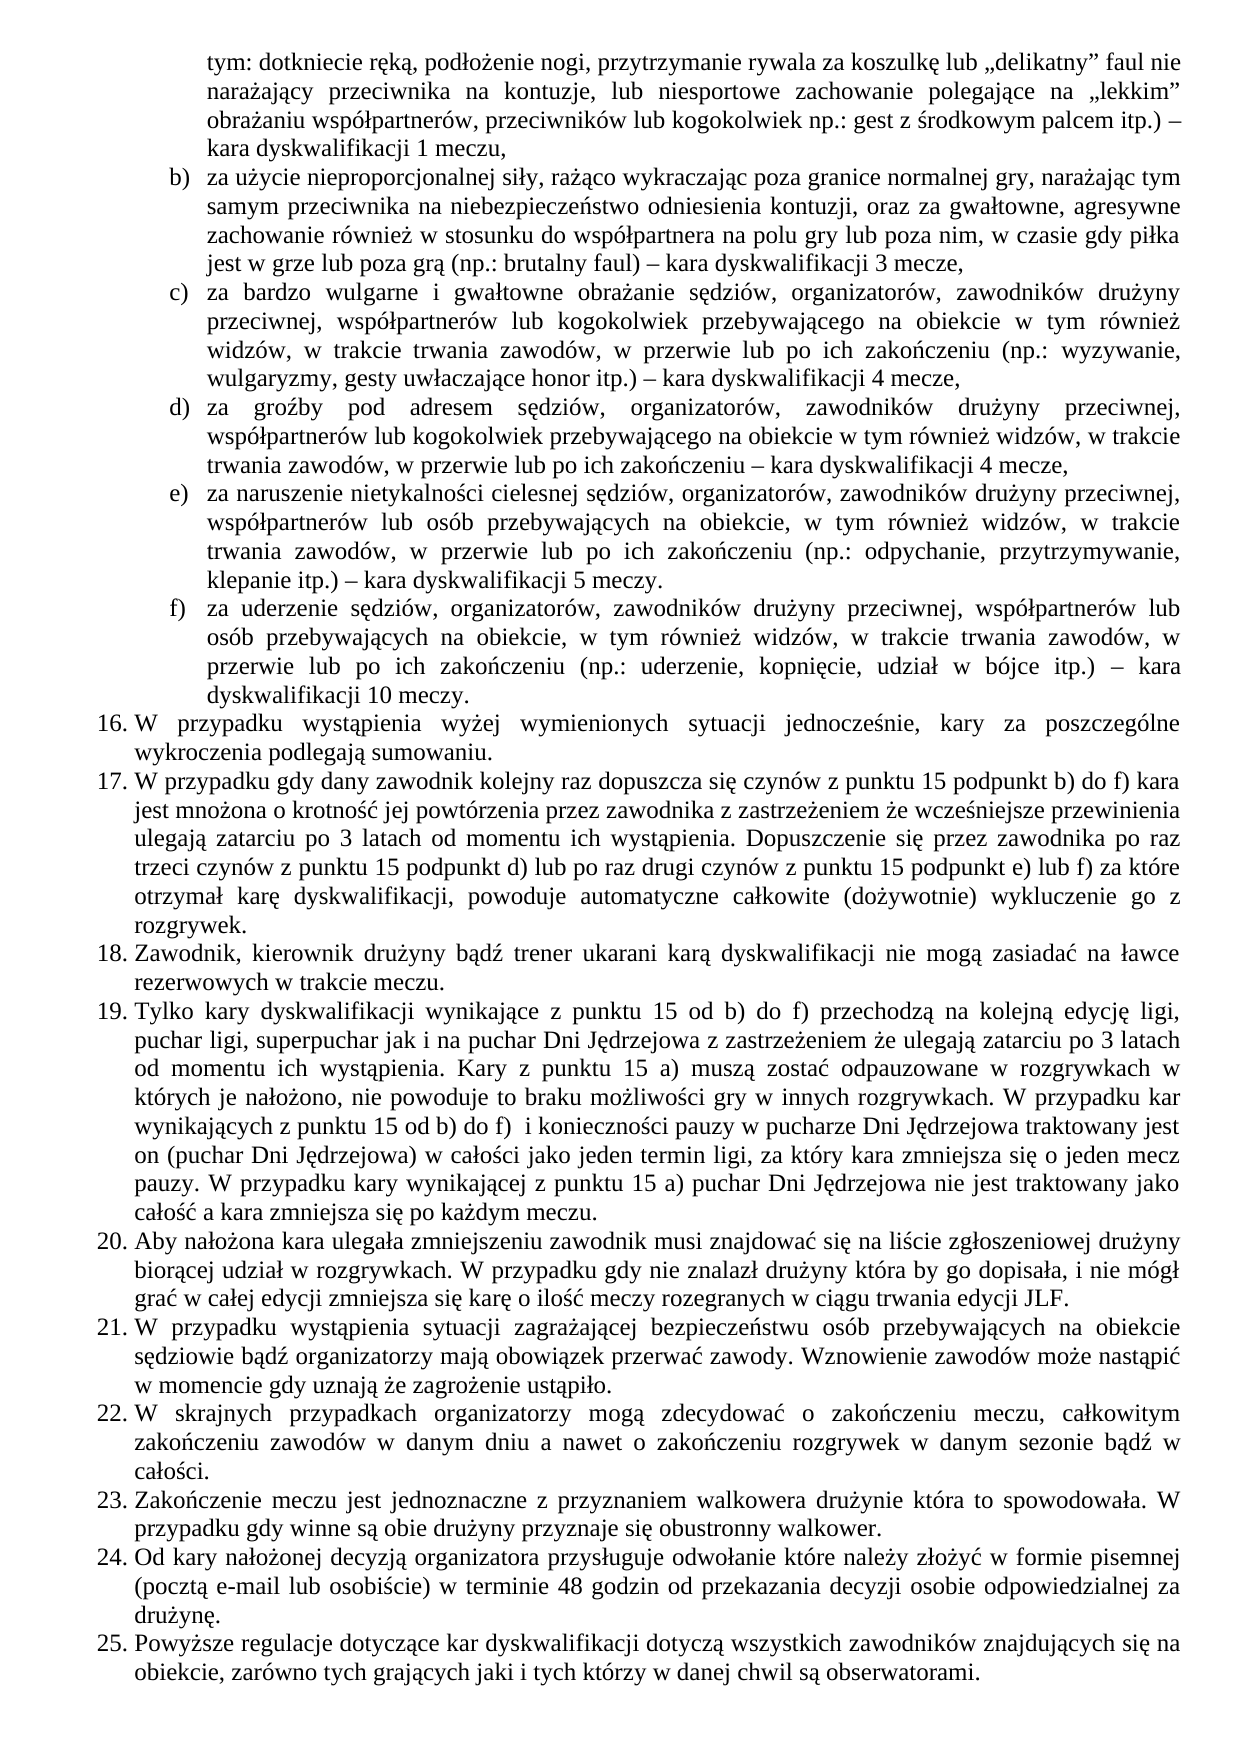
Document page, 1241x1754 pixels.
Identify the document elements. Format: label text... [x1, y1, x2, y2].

list tym: dotkniecie ręką, podłożenie nogi, przytrzymanie rywala za koszulkę lub „delikatny” faul nie narażający przeciwnika na kontuzje, lub niesportowe zachowanie polegające na „lekkim” obrażaniu współpartnerów, przeciwników lub kogokolwiek np.: gest z środkowym palcem itp.) – kara dyskwalifikacji 1 meczu, [169, 47, 1181, 162]
list Aby nałożona kara ulegała zmniejszeniu zawodnik musi znajdować się na liście zgłoszeniowej drużyny biorącej udział w rozgrywkach. W przypadku gdy nie znalazł drużyny która by go dopisała, i nie mógł grać w całej edycji zmniejsza się karę o ilość meczy rozegranych w ciągu trwania edycji JLF. [97, 1226, 1181, 1312]
list za bardzo wulgarne i gwałtowne obrażanie sędziów, organizatorów, zawodników drużyny przeciwnej, współpartnerów lub kogokolwiek przebywającego na obiekcie w tym również widzów, w trakcie trwania zawodów, w przerwie lub po ich zakończeniu (np.: wyzywanie, wulgaryzmy, gesty uwłaczające honor itp.) – kara dyskwalifikacji 4 mecze, [169, 277, 1181, 392]
list za użycie nieproporcjonalnej siły, rażąco wykraczając poza granice normalnej gry, narażając tym samym przeciwnika na niebezpieczeństwo odniesienia kontuzji, oraz za gwałtowne, agresywne zachowanie również w stosunku do współpartnera na polu gry lub poza nim, w czasie gdy piłka jest w grze lub poza grą (np.: brutalny faul) – kara dyskwalifikacji 3 mecze, [169, 162, 1181, 277]
list Powyższe regulacje dotyczące kar dyskwalifikacji dotyczą wszystkich zawodników znajdujących się na obiekcie, zarówno tych grających jaki i tych którzy w danej chwil są obserwatorami. [97, 1628, 1181, 1686]
list W skrajnych przypadkach organizatorzy mogą zdecydować o zakończeniu meczu, całkowitym zakończeniu zawodów w danym dniu a nawet o zakończeniu rozgrywek w danym sezonie bądź w całości. [97, 1398, 1181, 1485]
list Od kary nałożonej decyzją organizatora przysługuje odwołanie które należy złożyć w formie pisemnej (pocztą e-mail lub osobiście) w terminie 48 godzin od przekazania decyzji osobie odpowiedzialnej za drużynę. [97, 1542, 1181, 1628]
list W przypadku gdy dany zawodnik kolejny raz dopuszcza się czynów z punktu 15 podpunkt b) do f) kara jest mnożona o krotność jej powtórzenia przez zawodnika z zastrzeżeniem że wcześniejsze przewinienia ulegają zatarciu po 3 latach od momentu ich wystąpienia. Dopuszczenie się przez zawodnika po raz trzeci czynów z punktu 15 podpunkt d) lub po raz drugi czynów z punktu 15 podpunkt e) lub f) za które otrzymał karę dyskwalifikacji, powoduje automatyczne całkowite (dożywotnie) wykluczenie go z rozgrywek. [97, 766, 1181, 938]
list Zawodnik, kierownik drużyny bądź trener ukarani karą dyskwalifikacji nie mogą zasiadać na ławce rezerwowych w trakcie meczu. [97, 938, 1181, 996]
list Tylko kary dyskwalifikacji wynikające z punktu 15 od b) do f) przechodzą na kolejną edycję ligi, puchar ligi, superpuchar jak i na puchar Dni Jędrzejowa z zastrzeżeniem że ulegają zatarciu po 3 latach od momentu ich wystąpienia. Kary z punktu 15 a) muszą zostać odpauzowane w rozgrywkach w których je nałożono, nie powoduje to braku możliwości gry w innych rozgrywkach. W przypadku kar wynikających z punktu 15 od b) do f) i konieczności pauzy w pucharze Dni Jędrzejowa traktowany jest on (puchar Dni Jędrzejowa) w całości jako jeden termin ligi, za który kara zmniejsza się o jeden mecz pauzy. W przypadku kary wynikającej z punktu 15 a) puchar Dni Jędrzejowa nie jest traktowany jako całość a kara zmniejsza się po każdym meczu. [97, 996, 1181, 1226]
list za groźby pod adresem sędziów, organizatorów, zawodników drużyny przeciwnej, współpartnerów lub kogokolwiek przebywającego na obiekcie w tym również widzów, w trakcie trwania zawodów, w przerwie lub po ich zakończeniu – kara dyskwalifikacji 4 mecze, [169, 392, 1181, 478]
list W przypadku wystąpienia sytuacji zagrażającej bezpieczeństwu osób przebywających na obiekcie sędziowie bądź organizatorzy mają obowiązek przerwać zawody. Wznowienie zawodów może nastąpić w momencie gdy uznają że zagrożenie ustąpiło. [97, 1312, 1181, 1398]
list za uderzenie sędziów, organizatorów, zawodników drużyny przeciwnej, współpartnerów lub osób przebywających na obiekcie, w tym również widzów, w trakcie trwania zawodów, w przerwie lub po ich zakończeniu (np.: uderzenie, kopnięcie, udział w bójce itp.) – kara dyskwalifikacji 10 meczy. [169, 593, 1181, 708]
list za naruszenie nietykalności cielesnej sędziów, organizatorów, zawodników drużyny przeciwnej, współpartnerów lub osób przebywających na obiekcie, w tym również widzów, w trakcie trwania zawodów, w przerwie lub po ich zakończeniu (np.: odpychanie, przytrzymywanie, klepanie itp.) – kara dyskwalifikacji 5 meczy. [169, 478, 1181, 593]
list W przypadku wystąpienia wyżej wymienionych sytuacji jednocześnie, kary za poszczególne wykroczenia podlegają sumowaniu. [97, 708, 1181, 766]
list Zakończenie meczu jest jednoznaczne z przyznaniem walkowera drużynie która to spowodowała. W przypadku gdy winne są obie drużyny przyznaje się obustronny walkower. [97, 1485, 1181, 1542]
